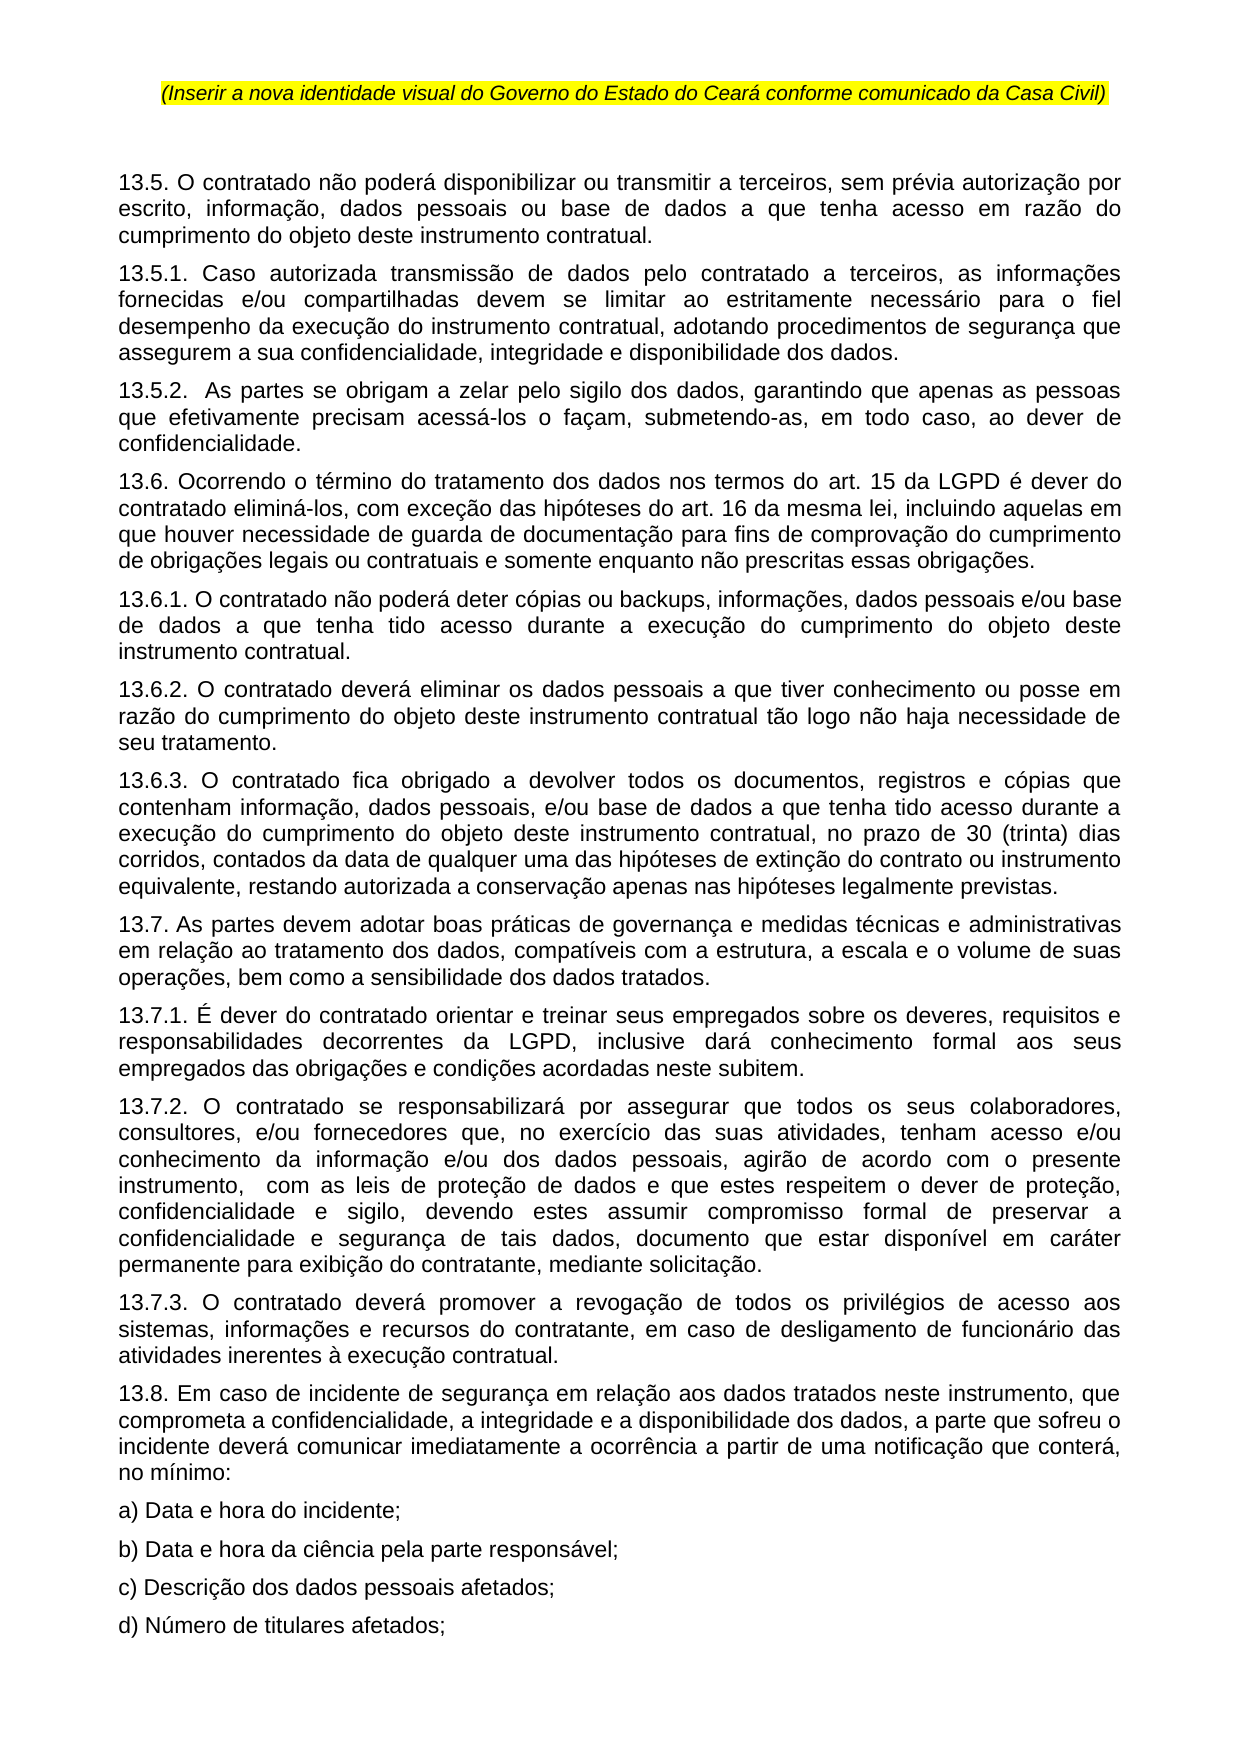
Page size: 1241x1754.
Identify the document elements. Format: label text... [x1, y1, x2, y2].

list 13.6.2. O contratado deverá eliminar os dados pessoais a que tiver conhecimento ou posse em razão do cumprimento do objeto deste instrumento contratual tão logo não haja necessidade de seu tratamento. [118, 676, 1122, 756]
text 13.7. As partes devem adotar boas práticas de governança e medidas técnicas e administrativas em relação ao tratamento dos dados, compatíveis com a estrutura, a escala e o volume de suas operações, bem como a sensibilidade dos dados tratados. [118, 911, 1122, 990]
text 13.8. Em caso de incidente de segurança em relação aos dados tratados neste instrumento, que comprometa a confidencialidade, a integridade e a disponibilidade dos dados, a parte que sofreu o incidente deverá comunicar imediatamente a ocorrência a partir de uma notificação que conterá, no mínimo: [118, 1380, 1122, 1486]
list 13.5. O contratado não poderá disponibilizar ou transmitir a terceiros, sem prévia autorização por escrito, informação, dados pessoais ou base de dados a que tenha acesso em razão do cumprimento do objeto deste instrumento contratual. [118, 169, 1122, 248]
list 13.5.1. Caso autorizada transmissão de dados pelo contratado a terceiros, as informações fornecidas e/ou compartilhadas devem se limitar ao estritamente necessário para o fiel desempenho da execução do instrumento contratual, adotando procedimentos de segurança que assegurem a sua confidencialidade, integridade e disponibilidade dos dados. [118, 260, 1122, 365]
text b) Data e hora da ciência pela parte responsável; [118, 1536, 1122, 1562]
text 13.7.3. O contratado deverá promover a revogação de todos os privilégios de acesso aos sistemas, informações e recursos do contratante, em caso de desligamento de funcionário das atividades inerentes à execução contratual. [118, 1289, 1122, 1368]
list 13.6. Ocorrendo o término do tratamento dos dados nos termos do art. 15 da LGPD é dever do contratado eliminá-los, com exceção das hipóteses do art. 16 da mesma lei, incluindo aquelas em que houver necessidade de guarda de documentação para fins de comprovação do cumprimento de obrigações legais ou contratuais e somente enquanto não prescritas essas obrigações. [118, 468, 1122, 574]
list 13.6.1. O contratado não poderá deter cópias ou backups, informações, dados pessoais e/ou base de dados a que tenha tido acesso durante a execução do cumprimento do objeto deste instrumento contratual. [118, 586, 1122, 664]
text c) Descrição dos dados pessoais afetados; [118, 1574, 1122, 1600]
list 13.6.3. O contratado fica obrigado a devolver todos os documentos, registros e cópias que contenham informação, dados pessoais, e/ou base de dados a que tenha tido acesso durante a execução do cumprimento do objeto deste instrumento contratual, no prazo de 30 (trinta) dias corridos, contados da data de qualquer uma das hipóteses de extinção do contrato ou instrumento equivalente, restando autorizada a conservação apenas nas hipóteses legalmente previstas. [118, 767, 1122, 899]
list 13.5.2. As partes se obrigam a zelar pelo sigilo dos dados, garantindo que apenas as pessoas que efetivamente precisam acessá-los o façam, submetendo-as, em todo caso, ao dever de confidencialidade. [118, 377, 1122, 456]
text d) Número de titulares afetados; [118, 1612, 1122, 1638]
text a) Data e hora do incidente; [118, 1497, 1122, 1524]
text 13.7.2. O contratado se responsabilizará por assegurar que todos os seus colaboradores, consultores, e/ou fornecedores que, no exercício das suas atividades, tenham acesso e/ou conhecimento da informação e/ou dos dados pessoais, agirão de acordo com o presente instrumento, com as leis de proteção de dados e que estes respeitem o dever de proteção, confidencialidade e sigilo, devendo estes assumir compromisso formal de preservar a confidencialidade e segurança de tais dados, documento que estar disponível em caráter permanente para exibição do contratante, mediante solicitação. [118, 1093, 1122, 1277]
text 13.7.1. É dever do contratado orientar e treinar seus empregados sobre os deveres, requisitos e responsabilidades decorrentes da LGPD, inclusive dará conhecimento formal aos seus empregados das obrigações e condições acordadas neste subitem. [118, 1002, 1122, 1081]
